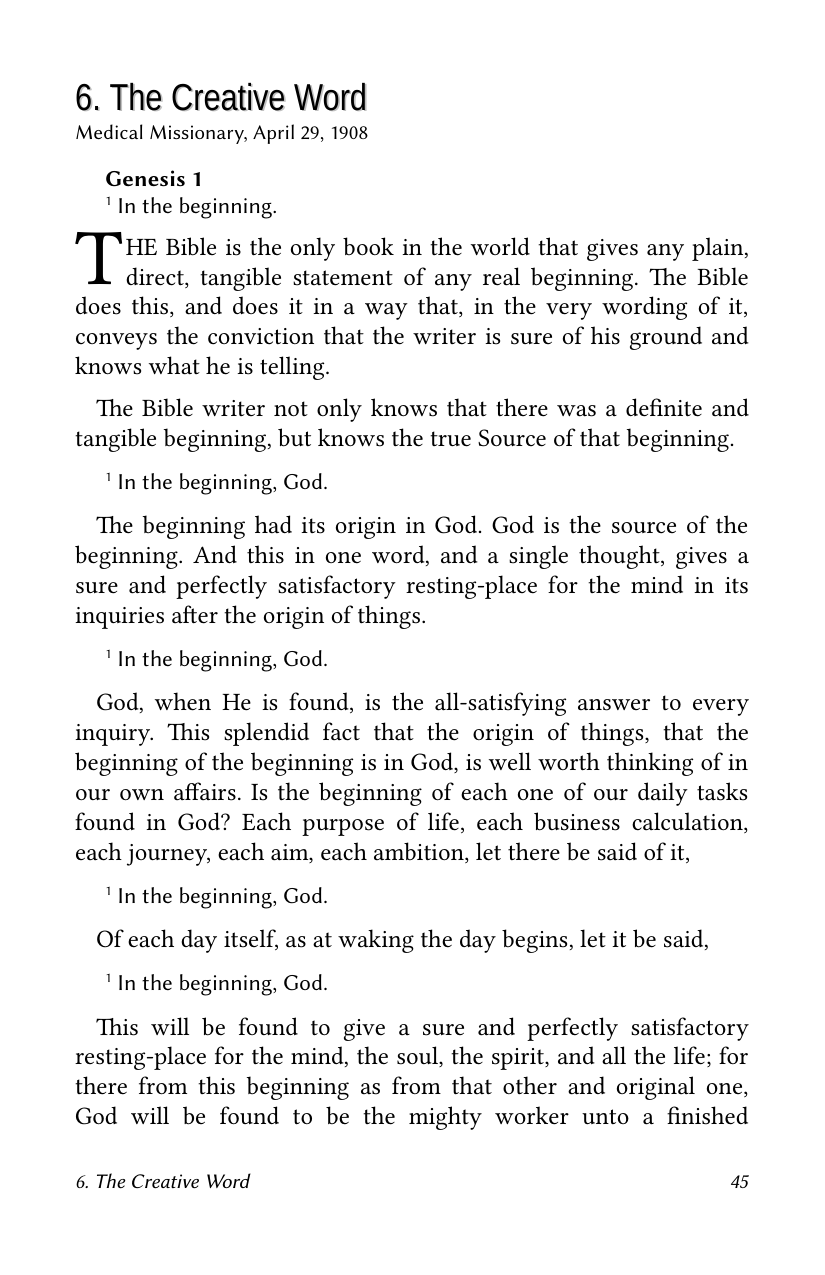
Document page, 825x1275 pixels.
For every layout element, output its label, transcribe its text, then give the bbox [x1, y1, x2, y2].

text Genesis 1 [105, 166, 750, 192]
text THE Bible is the only book in the world that gives any plain, direct, tangible statement of any real beginning. The Bible does this, and does it in a way that, in the very wording of it, conveys the conviction that the writer is sure of his ground and knows what he is telling. [75, 233, 750, 381]
text This will be found to give a sure and perfectly satisfactory resting-place for the mind, the soul, the spirit, and all the life; for there from this beginning as from that other and original one, God will be found to be the mighty worker unto a finished [75, 1012, 750, 1131]
text Of each day itself, as at waking the day begins, let it be said, [75, 925, 750, 954]
text 1 In the beginning, God. [105, 970, 720, 996]
text The Bible writer not only knows that there was a definite and tangible beginning, but knows the true Source of that beginning. [75, 394, 750, 453]
text 1 In the beginning, God. [105, 646, 720, 672]
text 1 In the beginning, God. [105, 469, 720, 495]
text God, when He is found, is the all-satisfying answer to every inquiry. This splendid fact that the origin of things, that the beginning of the beginning is in God, is well worth thinking of in our own affairs. Is the beginning of each one of our daily tasks found in God? Each purpose of life, each business calculation, each journey, each aim, each ambition, let there be said of it, [75, 688, 750, 866]
text 1 In the beginning, God. [105, 883, 720, 909]
text The beginning had its origin in God. God is the source of the beginning. And this in one word, and a single thought, gives a sure and perfectly satisfactory resting-place for the mind in its inquiries after the origin of things. [75, 511, 750, 630]
text Medical Missionary, April 29, 1908 [75, 121, 750, 145]
text 1 In the beginning. [105, 193, 720, 219]
title The Creative Word [75, 75, 750, 118]
